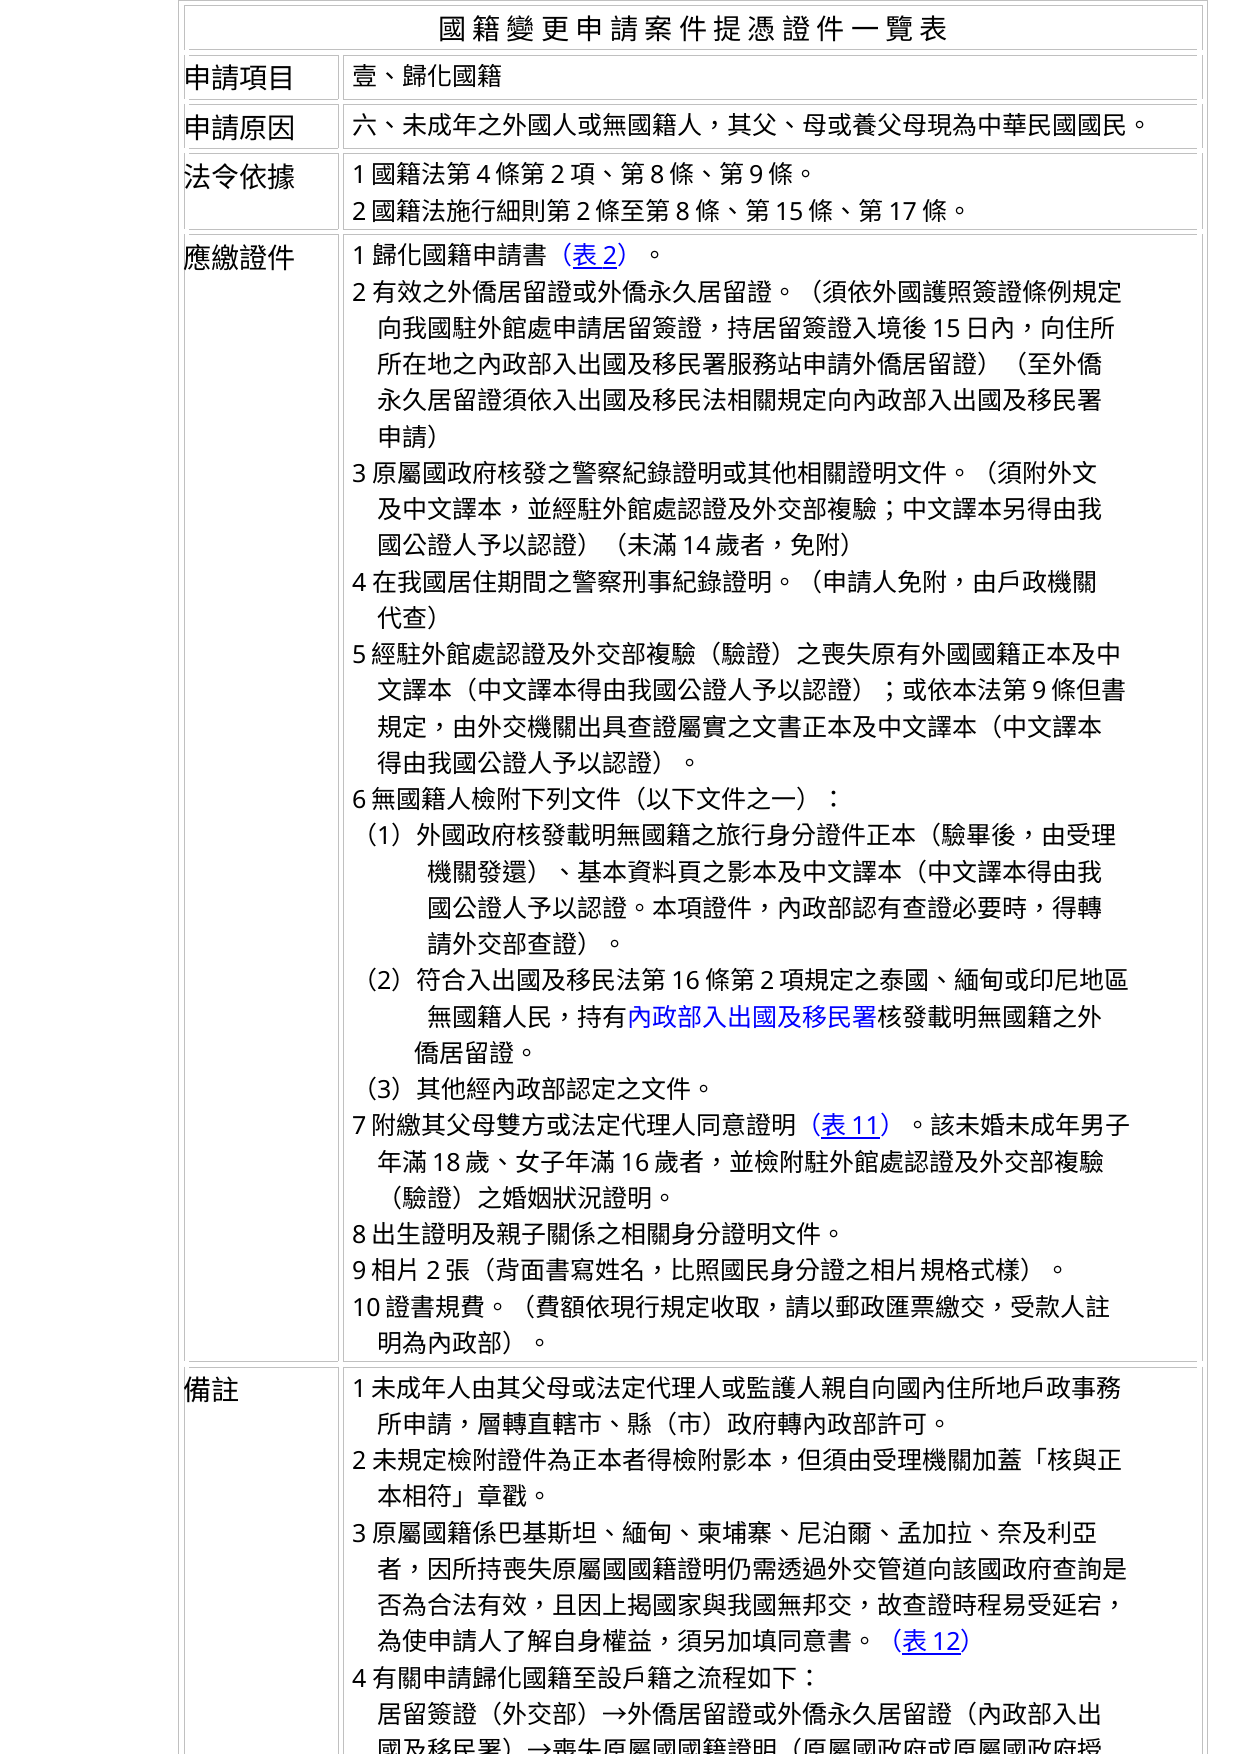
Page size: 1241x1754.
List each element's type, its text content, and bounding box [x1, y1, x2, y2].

table_cell 六、未成年之外國人或無國籍人，其父、母或養父母現為中華民國國民。 [341, 99, 1205, 148]
table_header 國 籍 變 更 申 請 案 件 提 憑 證 件 一 覽 表 [181, 1, 1205, 49]
table_cell 1未成年人由其父母或法定代理人或監護人親自向國內住所地戶政事務 所申請，層轉直轄市、縣（市）政府轉內政部許可。 2 未規定檢附證件為正本者得檢附影本，但須由受理機關加蓋「核與正 本相符」章戳。 3 原屬國籍係巴基斯坦、緬甸、柬埔寨、尼泊爾、孟加拉、奈及利亞 者，因所持喪失原屬國國籍證明仍需透過外交管道向該國政府查詢是 否為合法有效，且因上揭國家與我國無邦交，故查證時程易受延宕， 為使申請人了解自身權益，須另加填同意書。（表12） 4 有關申請歸化國籍至設戶籍之流程如下： 居留簽證（外交部）→外僑居留證或外僑永久居留證（內政部入出 國及移民署）→喪失原屬國國籍證明（原屬國政府或原屬國政府授 權之駐臺機構）→歸化國籍（戶政事務所→直轄市或縣市政府→內 政部）→臺灣地區居留證（內政部入出國及移民署）→連續居留滿1 年；或連續居留滿2年，每年居住270日以上；或連續居留滿5年， 每年居住183日以上→臺灣地區定居證（內政部入出國及移民署） →設戶籍並申請國民身分證（戶政事務所） ※本提憑證件一覽表之內容僅供參考，如嗣後相關法規另有修正，仍應以新修正之法規為準。 [341, 1361, 1205, 1754]
table_cell 壹、歸化國籍 [341, 49, 1205, 98]
table_cell 1國籍法第4條第2項、第8條、第9條。 2國籍法施行細則第2條至第8條、第15條、第17條。 [341, 148, 1205, 229]
table_cell 法令依據 [181, 148, 341, 229]
table_cell 申請原因 [181, 99, 341, 148]
table_cell 應繳證件 [181, 229, 341, 1361]
table_cell 備註 [181, 1361, 341, 1754]
table_cell 申請項目 [181, 49, 341, 98]
table_cell 1 歸化國籍申請書（表2）。 2 有效之外僑居留證或外僑永久居留證。（須依外國護照簽證條例規定 向我國駐外館處申請居留簽證，持居留簽證入境後15日內，向住所 所在地之內政部入出國及移民署服務站申請外僑居留證）（至外僑 永久居留證須依入出國及移民法相關規定向內政部入出國及移民署 申請） 3 原屬國政府核發之警察紀錄證明或其他相關證明文件。（須附外文 及中文譯本，並經駐外館處認證及外交部複驗；中文譯本另得由我 國公證人予以認證）（未滿14歲者，免附） 4 在我國居住期間之警察刑事紀錄證明。（申請人免附，由戶政機關 代查） 5經駐外館處認證及外交部複驗（驗證）之喪失原有外國國籍正本及中 文譯本（中文譯本得由我國公證人予以認證）；或依本法第9條但書 規定，由外交機關出具查證屬實之文書正本及中文譯本（中文譯本 得由我國公證人予以認證）。 6無國籍人檢附下列文件（以下文件之一）： （1）外國政府核發載明無國籍之旅行身分證件正本（驗畢後，由受理 機關發還）、基本資料頁之影本及中文譯本（中文譯本得由我 國公證人予以認證。本項證件，內政部認有查證必要時，得轉 請外交部查證）。 （2）符合入出國及移民法第16條第2項規定之泰國、緬甸或印尼地區 無國籍人民，持有內政部入出國及移民署核發載明無國籍之外 僑居留證。 （3）其他經內政部認定之文件。 7附繳其父母雙方或法定代理人同意證明（表11）。該未婚未成年男子 年滿18歲、女子年滿16歲者，並檢附駐外館處認證及外交部複驗 （驗證）之婚姻狀況證明。 8出生證明及親子關係之相關身分證明文件。 9相片2張（背面書寫姓名，比照國民身分證之相片規格式樣）。 10證書規費。（費額依現行規定收取，請以郵政匯票繳交，受款人註 明為內政部）。 [341, 229, 1205, 1361]
